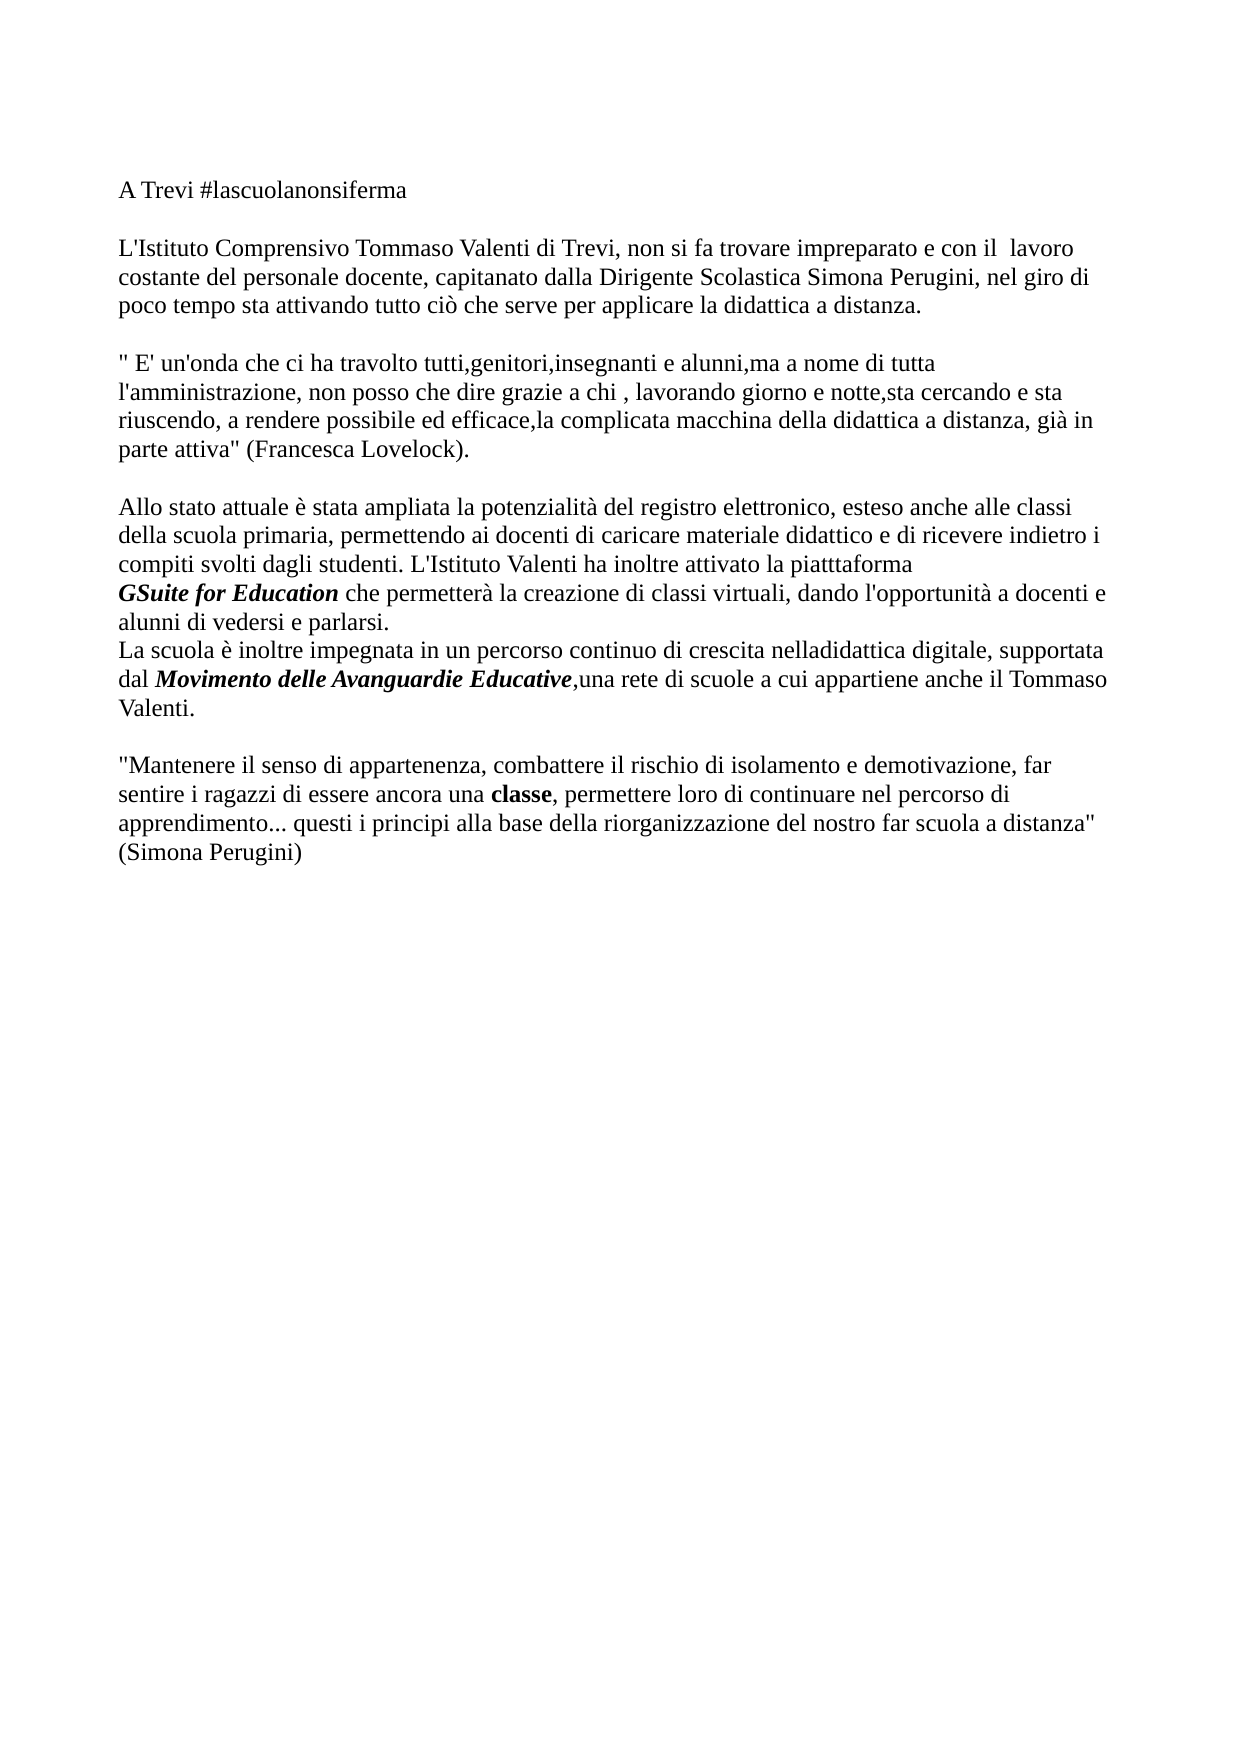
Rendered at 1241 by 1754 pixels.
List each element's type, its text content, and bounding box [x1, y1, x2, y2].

text A Trevi #lascuolanonsiferma [118, 176, 1122, 204]
text L'Istituto Comprensivo Tommaso Valenti di Trevi, non si fa trovare impreparato e con il lavoro costante del personale docente, capitanato dalla Dirigente Scolastica Simona Perugini, nel giro di poco tempo sta attivando tutto ciò che serve per applicare la didattica a distanza. [118, 233, 1122, 319]
text GSuite for Education che permetterà la creazione di classi virtuali, dando l'opportunità a docenti e alunni di vedersi e parlarsi. [118, 578, 1122, 636]
text "Mantenere il senso di appartenenza, combattere il rischio di isolamento e demotivazione, far sentire i ragazzi di essere ancora una classe, permettere loro di continuare nel percorso di apprendimento... questi i principi alla base della riorganizzazione del nostro far scuola a distanza" [118, 751, 1122, 837]
text Allo stato attuale è stata ampliata la potenzialità del registro elettronico, esteso anche alle classi della scuola primaria, permettendo ai docenti di caricare materiale didattico e di ricevere indietro i compiti svolti dagli studenti. L'Istituto Valenti ha inoltre attivato la piatttaforma [118, 492, 1122, 578]
text La scuola è inoltre impegnata in un percorso continuo di crescita nelladidattica digitale, supportata dal Movimento delle Avanguardie Educative,una rete di scuole a cui appartiene anche il Tommaso Valenti. [118, 636, 1122, 722]
text (Simona Perugini) [118, 837, 1122, 866]
text " E' un'onda che ci ha travolto tutti,genitori,insegnanti e alunni,ma a nome di tutta l'amministrazione, non posso che dire grazie a chi , lavorando giorno e notte,sta cercando e sta riuscendo, a rendere possibile ed efficace,la complicata macchina della didattica a distanza, già in parte attiva" (Francesca Lovelock). [118, 348, 1122, 463]
